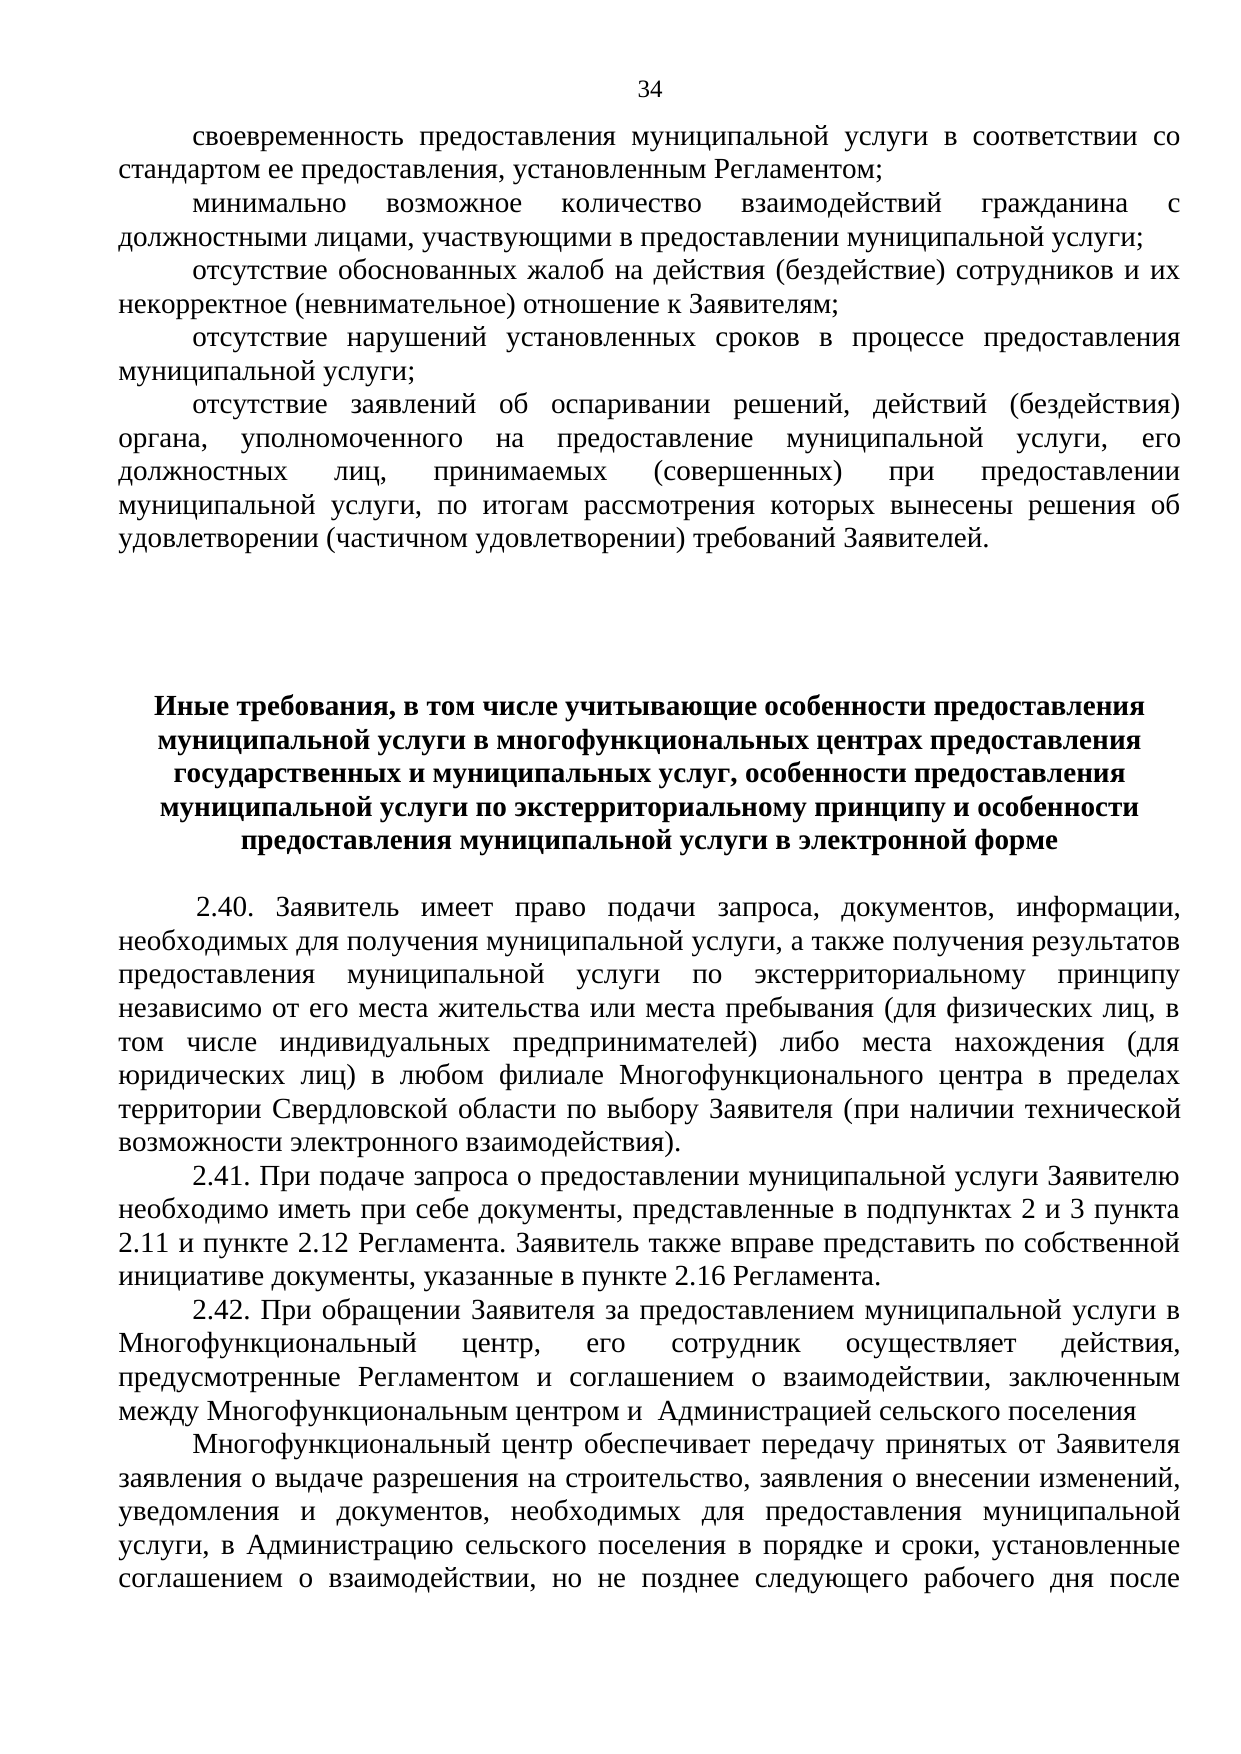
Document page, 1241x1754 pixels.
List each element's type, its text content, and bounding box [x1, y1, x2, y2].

text минимально возможное количество взаимодействий гражданина с должностными лицами, участвующими в предоставлении муниципальной услуги; [118, 185, 1181, 252]
text 2.40. Заявитель имеет право подачи запроса, документов, информации, необходимых для получения муниципальной услуги, а также получения результатов предоставления муниципальной услуги по экстерриториальному принципу независимо от его места жительства или места пребывания (для физических лиц, в том числе индивидуальных предпринимателей) либо места нахождения (для юридических лиц) в любом филиале Многофункционального центра в пределах территории Свердловской области по выбору Заявителя (при наличии технической возможности электронного взаимодействия). [118, 889, 1181, 1158]
text Многофункциональный центр обеспечивает передачу принятых от Заявителя заявления о выдаче разрешения на строительство, заявления о внесении изменений, уведомления и документов, необходимых для предоставления муниципальной услуги, в Администрацию сельского поселения в порядке и сроки, установленные соглашением о взаимодействии, но не позднее следующего рабочего дня после [118, 1426, 1181, 1594]
text отсутствие заявлений об оспаривании решений, действий (бездействия) органа, уполномоченного на предоставление муниципальной услуги, его должностных лиц, принимаемых (совершенных) при предоставлении муниципальной услуги, по итогам рассмотрения которых вынесены решения об удовлетворении (частичном удовлетворении) требований Заявителей. [118, 386, 1181, 554]
text 2.41. При подаче запроса о предоставлении муниципальной услуги Заявителю необходимо иметь при себе документы, представленные в подпунктах 2 и 3 пункта 2.11 и пункте 2.12 Регламента. Заявитель также вправе представить по собственной инициативе документы, указанные в пункте 2.16 Регламента. [118, 1158, 1181, 1292]
text Иные требования, в том числе учитывающие особенности предоставления муниципальной услуги в многофункциональных центрах предоставления государственных и муниципальных услуг, особенности предоставления муниципальной услуги по экстерриториальному принципу и особенности предоставления муниципальной услуги в электронной форме [118, 688, 1181, 856]
text отсутствие нарушений установленных сроков в процессе предоставления муниципальной услуги; [118, 319, 1181, 386]
text 2.42. При обращении Заявителя за предоставлением муниципальной услуги в Многофункциональный центр, его сотрудник осуществляет действия, предусмотренные Регламентом и соглашением о взаимодействии, заключенным между Многофункциональным центром и Администрацией сельского поселения [118, 1292, 1181, 1426]
text отсутствие обоснованных жалоб на действия (бездействие) сотрудников и их некорректное (невнимательное) отношение к Заявителям; [118, 252, 1181, 319]
text своевременность предоставления муниципальной услуги в соответствии со стандартом ее предоставления, установленным Регламентом; [118, 118, 1181, 185]
